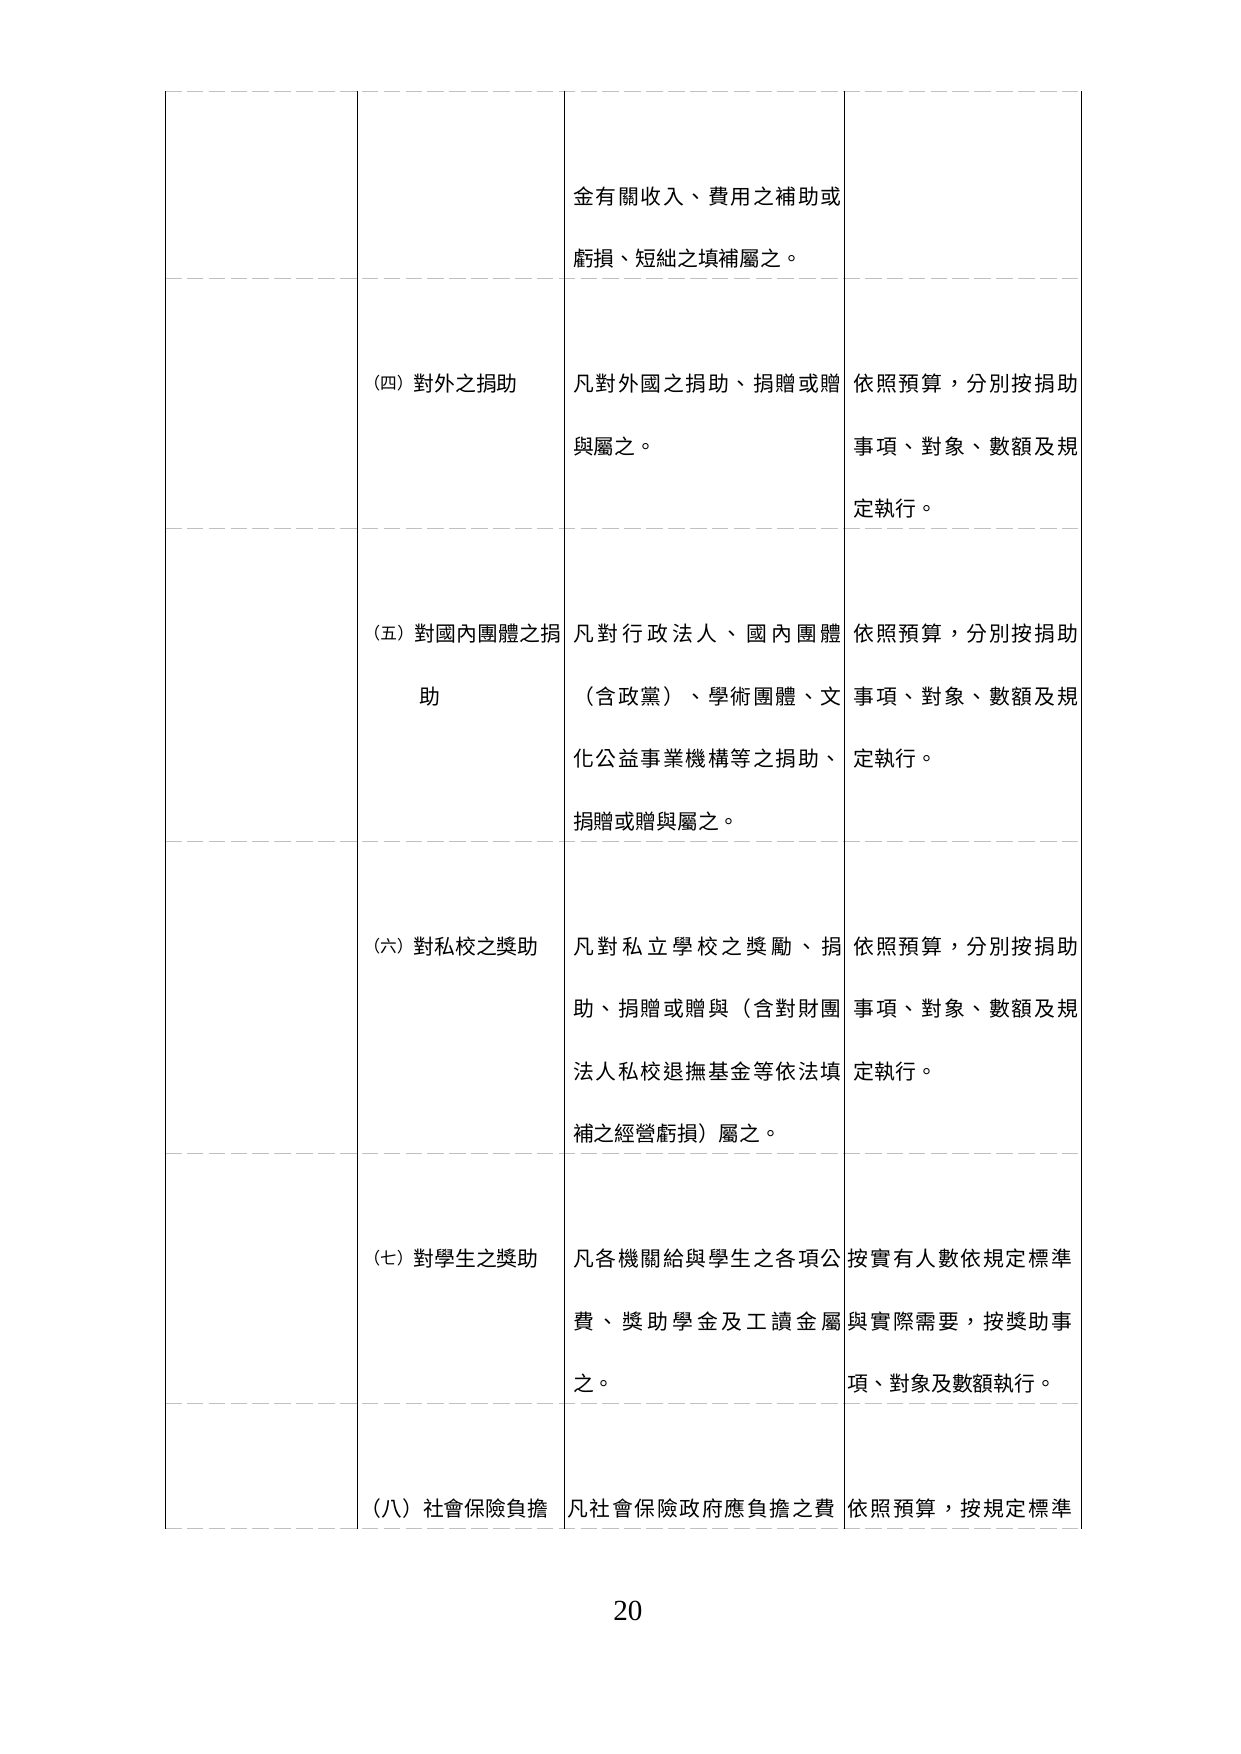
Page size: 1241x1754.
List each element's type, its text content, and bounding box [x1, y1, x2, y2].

table_cell [166, 278, 357, 528]
table_cell 凡對私立學校之獎勵、捐助、捐贈或贈與（含對財團法人私校退撫基金等依法填補之經營虧損）屬之。 [565, 841, 844, 1153]
table_cell [166, 1153, 357, 1403]
table_cell （五）對國內團體之捐助 [358, 528, 564, 841]
table_cell [166, 841, 357, 1153]
table_cell 依照預算，按規定標準 [845, 1403, 1081, 1528]
table_cell 依照預算，分別按捐助事項、對象、數額及規定執行。 [845, 528, 1081, 841]
table_cell 凡對行政法人、國內團體（含政黨）、學術團體、文化公益事業機構等之捐助、捐贈或贈與屬之。 [565, 528, 844, 841]
table_cell 凡對外國之捐助、捐贈或贈與屬之。 [565, 278, 844, 528]
table_cell [166, 1403, 357, 1528]
table_cell （四）對外之捐助 [358, 278, 564, 528]
table_cell （六）對私校之獎助 [358, 841, 564, 1153]
table_cell [166, 528, 357, 841]
table_cell [845, 91, 1081, 278]
table_cell （八）社會保險負擔 [358, 1403, 564, 1528]
table_cell [166, 91, 357, 278]
table_cell [358, 91, 564, 278]
table_cell 按實有人數依規定標準與實際需要，按獎助事項、對象及數額執行。 [845, 1153, 1081, 1403]
table_cell 凡各機關給與學生之各項公費、獎助學金及工讀金屬之。 [565, 1153, 844, 1403]
table_cell 凡社會保險政府應負擔之費 [565, 1403, 844, 1528]
table_cell （七）對學生之獎助 [358, 1153, 564, 1403]
table_cell 依照預算，分別按捐助事項、對象、數額及規定執行。 [845, 841, 1081, 1153]
table_cell 依照預算，分別按捐助事項、對象、數額及規定執行。 [845, 278, 1081, 528]
table_cell 金有關收入、費用之補助或虧損、短絀之填補屬之。 [565, 91, 844, 278]
